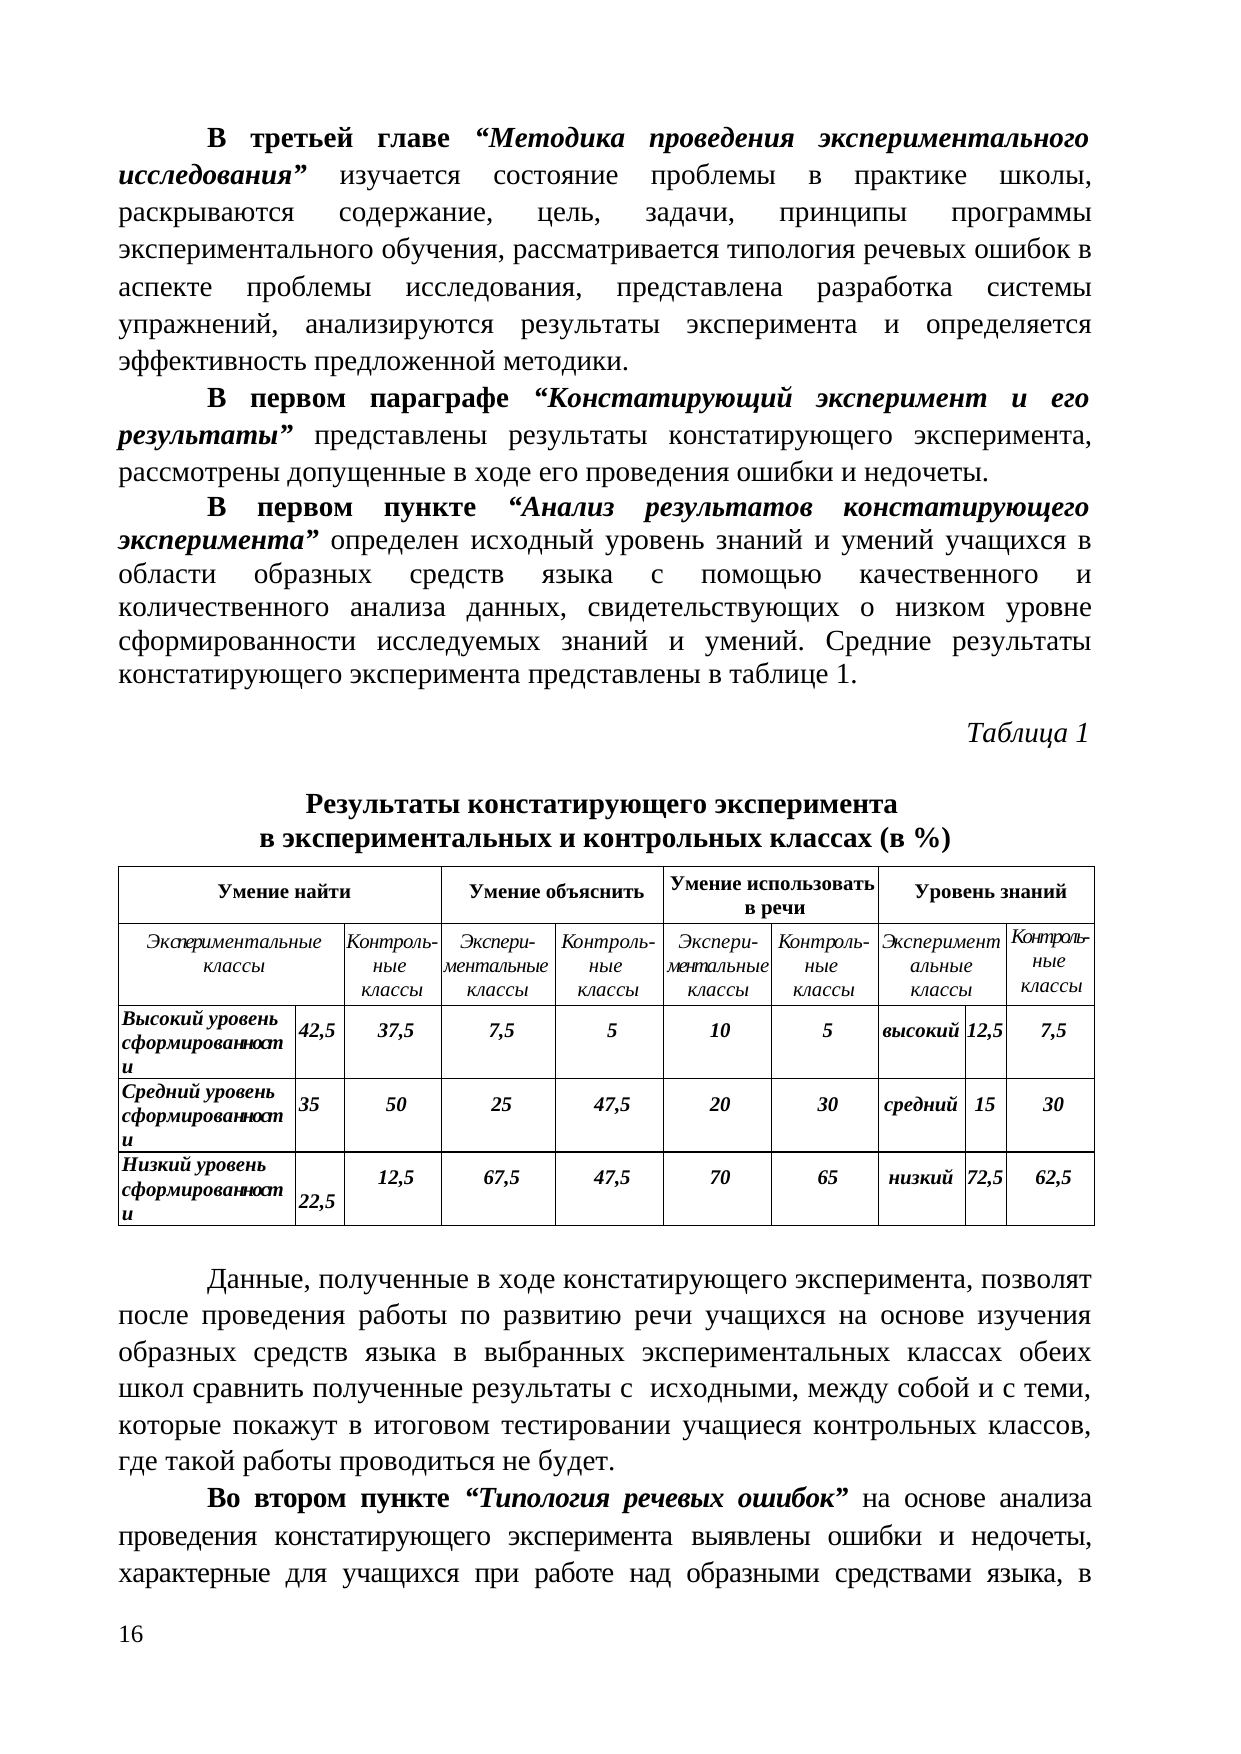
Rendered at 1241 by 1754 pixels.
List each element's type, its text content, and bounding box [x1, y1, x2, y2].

table_cell высокий [879, 1006, 965, 1078]
table_cell Средний уровень сформированности [119, 1079, 295, 1151]
text В третьей главе “Методика проведения экспериментального исследования” изучается состояние проблемы в практике школы, раскрываются содержание, цель, задачи, принципы программы экспериментального обучения, рассматривается типология речевых ошибок в аспекте проблемы исследования, представлена разработка системы упражнений, анализируются результаты эксперимента и определяется эффективность предложенной методики. [118, 118, 1092, 378]
table_cell Контроль-ные классы [772, 924, 878, 1005]
table_cell средний [879, 1079, 965, 1151]
table_cell 47,5 [556, 1079, 663, 1151]
table_cell 47,5 [556, 1153, 663, 1224]
table_cell 10 [664, 1006, 771, 1078]
table_cell 35 [296, 1079, 344, 1151]
table_cell 20 [664, 1079, 771, 1151]
table_cell Экспериментальные классы [119, 924, 344, 1005]
table_header Уровень знаний [879, 867, 1094, 923]
table_cell 30 [772, 1079, 878, 1151]
table_cell 65 [772, 1153, 878, 1224]
table_cell Экспери- ментальные классы [664, 924, 771, 1005]
table_cell 67,5 [442, 1153, 555, 1224]
table_cell 50 [345, 1079, 441, 1151]
table_cell 5 [556, 1006, 663, 1078]
table_cell 62,5 [1007, 1153, 1094, 1224]
table_header Умение использовать в речи [664, 867, 878, 923]
table_cell Экспериментальные классы [879, 924, 1006, 1005]
text Во втором пункте “Типология речевых ошибок” на основе анализа проведения констатирующего эксперимента выявлены ошибки и недочеты, характерные для учащихся при работе над образными средствами языка, в [118, 1478, 1092, 1590]
table_cell Экспери-ментальные классы [442, 924, 555, 1005]
table_cell 72,5 [966, 1153, 1006, 1224]
table_cell 7,5 [1007, 1006, 1094, 1078]
text В первом параграфе “Констатирующий эксперимент и его результаты” представлены результаты констатирующего эксперимента, рассмотрены допущенные в ходе его проведения ошибки и недочеты. [118, 378, 1092, 489]
text Результаты констатирующего эксперимента в экспериментальных и контрольных классах (в %) [118, 786, 1092, 853]
table_header Умение объяснить [442, 867, 663, 923]
text Данные, полученные в ходе констатирующего эксперимента, позволят после проведения работы по развитию речи учащихся на основе изучения образных средств языка в выбранных экспериментальных классах обеих школ сравнить полученные результаты с исходными, между собой и с теми, которые покажут в итоговом тестировании учащиеся контрольных классов, где такой работы проводиться не будет. [118, 1259, 1092, 1478]
table_header Умение найти [119, 867, 441, 923]
table_cell Контроль-ные классы [556, 924, 663, 1005]
table_cell Контроль- ные классы [1007, 924, 1094, 1005]
text В первом пункте “Анализ результатов констатирующего эксперимента” определен исходный уровень знаний и умений учащихся в области образных средств языка с помощью качественного и количественного анализа данных, свидетельствующих о низком уровне сформированности исследуемых знаний и умений. Средние результаты констатирующего эксперимента представлены в таблице 1. [118, 489, 1092, 690]
table_cell низкий [879, 1153, 965, 1224]
table_cell Низкий уровень сформированности [119, 1153, 295, 1224]
table_cell 15 [966, 1079, 1006, 1151]
table_cell 30 [1007, 1079, 1094, 1151]
table_cell 7,5 [442, 1006, 555, 1078]
text Таблица 1 [118, 715, 1092, 749]
table_cell Контроль-ные классы [345, 924, 441, 1005]
table_cell 70 [664, 1153, 771, 1224]
table_cell 42,5 [296, 1006, 344, 1078]
table_cell 12,5 [966, 1006, 1006, 1078]
table_cell 12,5 [345, 1153, 441, 1224]
table_cell 37,5 [345, 1006, 441, 1078]
table_cell 25 [442, 1079, 555, 1151]
table_cell 22,5 [296, 1153, 344, 1224]
table_cell Высокий уровень сформированности [119, 1006, 295, 1078]
table_cell 5 [772, 1006, 878, 1078]
